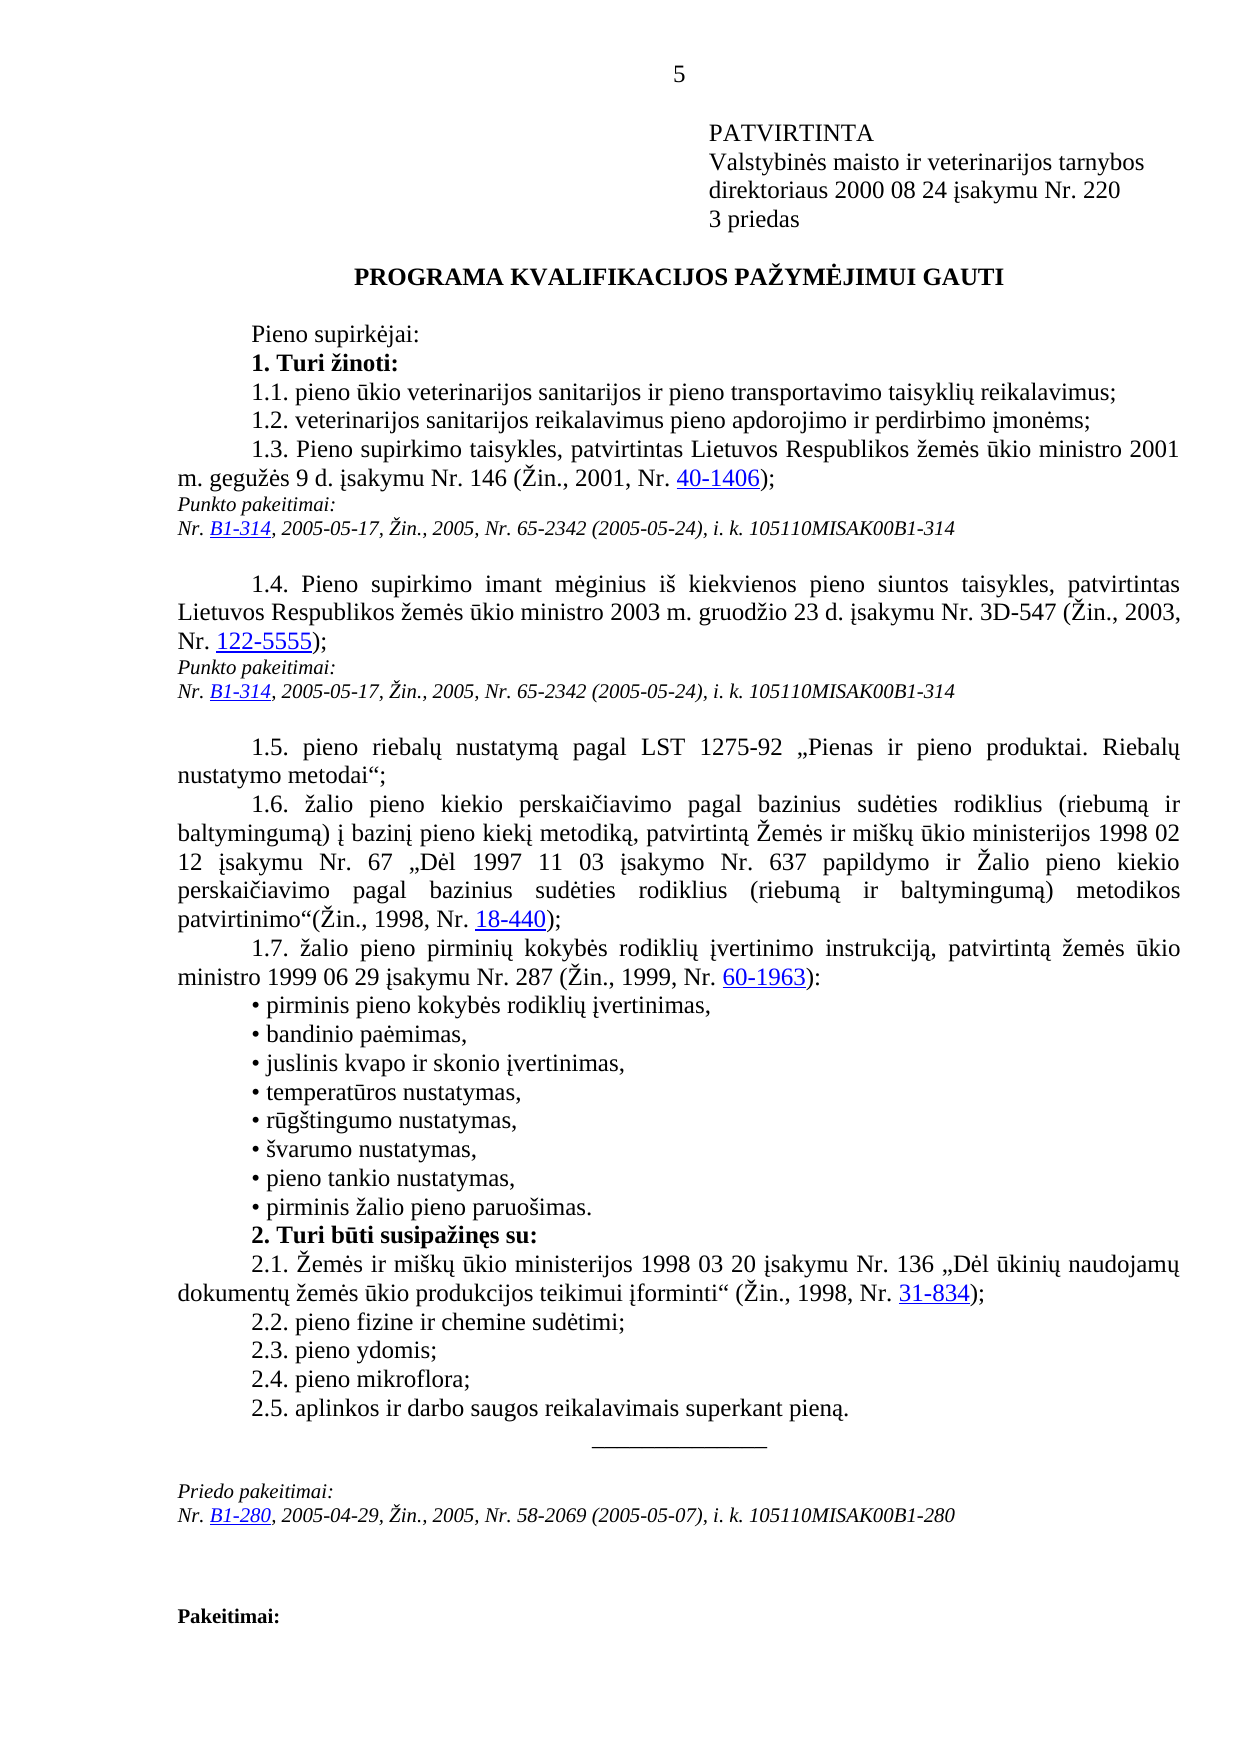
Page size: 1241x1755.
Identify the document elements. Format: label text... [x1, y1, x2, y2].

text direktoriaus 2000 08 24 įsakymu Nr. 220 [177, 176, 1181, 204]
text • rūgštingumo nustatymas, [177, 1106, 1181, 1134]
text Pieno supirkėjai: [177, 319, 1181, 348]
text 2.1. Žemės ir miškų ūkio ministerijos 1998 03 20 įsakymu Nr. 136 „Dėl ūkinių naudojamų dokumentų žemės ūkio produkcijos teikimui įforminti“ (Žin., 1998, Nr. 31-834); [177, 1249, 1181, 1307]
text PATVIRTINTA [709, 118, 1181, 147]
text Nr. B1-314, 2005-05-17, Žin., 2005, Nr. 65-2342 (2005-05-24), i. k. 105110MISAK00B1-314 [177, 679, 1181, 703]
text • temperatūros nustatymas, [177, 1077, 1181, 1106]
text 2.4. pieno mikroflora; [177, 1364, 1181, 1393]
text 1.3. Pieno supirkimo taisykles, patvirtintas Lietuvos Respublikos žemės ūkio ministro 2001 m. gegužės 9 d. įsakymu Nr. 146 (Žin., 2001, Nr. 40-1406); [177, 434, 1181, 492]
text • pirminis žalio pieno paruošimas. [177, 1192, 1181, 1221]
text Nr. B1-314, 2005-05-17, Žin., 2005, Nr. 65-2342 (2005-05-24), i. k. 105110MISAK00B1-314 [177, 516, 1181, 540]
text PROGRAMA KVALIFIKACIJOS PAŽYMĖJIMUI GAUTI [177, 262, 1181, 291]
text Valstybinės maisto ir veterinarijos tarnybos [177, 147, 1181, 176]
text ______________ [177, 1422, 1181, 1451]
text 1.4. Pieno supirkimo imant mėginius iš kiekvienos pieno siuntos taisykles, patvirtintas Lietuvos Respublikos žemės ūkio ministro 2003 m. gruodžio 23 d. įsakymu Nr. 3D-547 (Žin., 2003, Nr. 122-5555); [177, 569, 1181, 655]
text • bandinio paėmimas, [177, 1019, 1181, 1048]
text • pieno tankio nustatymas, [177, 1163, 1181, 1192]
text Priedo pakeitimai: [177, 1479, 1181, 1503]
text Nr. B1-280, 2005-04-29, Žin., 2005, Nr. 58-2069 (2005-05-07), i. k. 105110MISAK00B1-280 [177, 1503, 1181, 1527]
text Pakeitimai: [177, 1604, 1181, 1628]
text 1.5. pieno riebalų nustatymą pagal LST 1275-92 „Pienas ir pieno produktai. Riebalų nustatymo metodai“; [177, 732, 1181, 789]
text 3 priedas [177, 204, 1181, 233]
text 2.2. pieno fizine ir chemine sudėtimi; [177, 1307, 1181, 1336]
text 1.1. pieno ūkio veterinarijos sanitarijos ir pieno transportavimo taisyklių reikalavimus; [177, 377, 1181, 406]
text • juslinis kvapo ir skonio įvertinimas, [177, 1048, 1181, 1077]
text 1.2. veterinarijos sanitarijos reikalavimus pieno apdorojimo ir perdirbimo įmonėms; [177, 406, 1181, 434]
text 1.7. žalio pieno pirminių kokybės rodiklių įvertinimo instrukciją, patvirtintą žemės ūkio ministro 1999 06 29 įsakymu Nr. 287 (Žin., 1999, Nr. 60-1963): [177, 933, 1181, 991]
text Punkto pakeitimai: [177, 492, 1181, 516]
text 1.6. žalio pieno kiekio perskaičiavimo pagal bazinius sudėties rodiklius (riebumą ir baltymingumą) į bazinį pieno kiekį metodiką, patvirtintą Žemės ir miškų ūkio ministerijos 1998 02 12 įsakymu Nr. 67 „Dėl 1997 11 03 įsakymo Nr. 637 papildymo ir Žalio pieno kiekio perskaičiavimo pagal bazinius sudėties rodiklius (riebumą ir baltymingumą) metodikos patvirtinimo“(Žin., 1998, Nr. 18-440); [177, 789, 1181, 933]
text • pirminis pieno kokybės rodiklių įvertinimas, [177, 991, 1181, 1019]
text Punkto pakeitimai: [177, 655, 1181, 679]
text • švarumo nustatymas, [177, 1134, 1181, 1163]
text 2.3. pieno ydomis; [177, 1336, 1181, 1364]
text 2. Turi būti susipažinęs su: [177, 1221, 1181, 1249]
text 2.5. aplinkos ir darbo saugos reikalavimais superkant pieną. [177, 1393, 1181, 1422]
text 1. Turi žinoti: [177, 348, 1181, 377]
